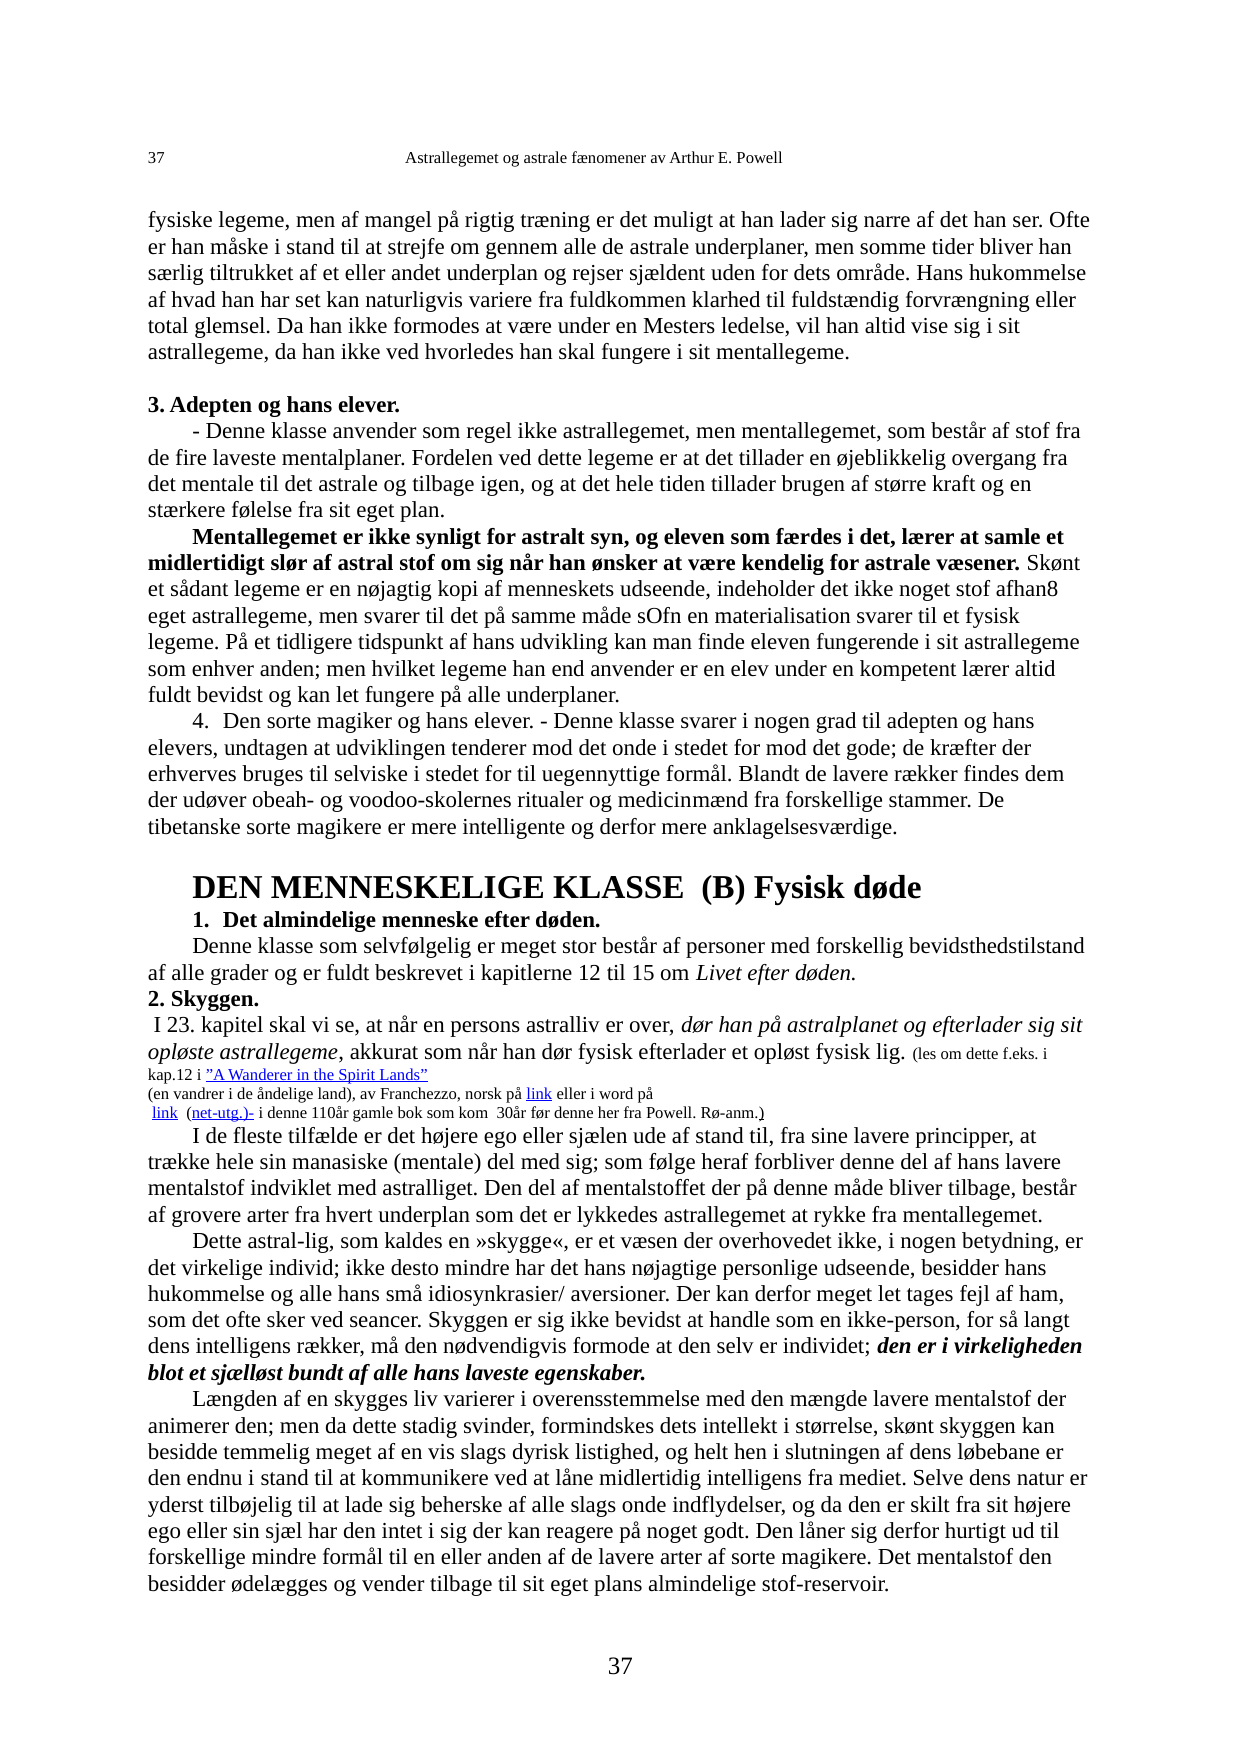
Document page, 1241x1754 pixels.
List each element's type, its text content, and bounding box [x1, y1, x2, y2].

text Denne klasse som selvfølgelig er meget stor består af personer med forskellig bevidsthedstilstand af alle grader og er fuldt beskrevet i kapitlerne 12 til 15 om Livet efter døden. [148, 932, 1092, 985]
text - Denne klasse anvender som regel ikke astrallegemet, men mentallegemet, som består af stof fra de fire laveste mentalplaner. Fordelen ved dette legeme er at det tillader en øjeblikkelig overgang fra det mentale til det astrale og tilbage igen, og at det hele tiden tillader brugen af større kraft og en stærkere følelse fra sit eget plan. [148, 417, 1092, 523]
text I de fleste tilfælde er det højere ego eller sjælen ude af stand til, fra sine lavere principper, at trække hele sin manasi­ske (mentale) del med sig; som følge heraf forbliver denne del af hans lavere mentalstof indviklet med astralliget. Den del af mentalstoffet der på denne måde bliver tilbage, består af grovere arter fra hvert underplan som det er lykkedes astrallegemet at rykke fra mentallegemet. [148, 1122, 1092, 1227]
text Mentallegemet er ikke synligt for astralt syn, og eleven som færdes i det, lærer at samle et midlertidigt slør af astral stof om sig når han ønsker at være kendelig for astrale væsener. Skønt et sådant legeme er en nøjagtig kopi af menneskets udseende, indeholder det ikke noget stof afhan8 eget astrallegeme, men svarer til det på samme måde sOfn en materialisation svarer til et fysisk legeme. På et tidligere tidspunkt af hans udvikling kan man finde eleven fungerende i sit astrallegeme som enhver anden; men hvilket legeme han end anvender er en elev under en kompetent lærer altid fuldt bevidst og kan let fungere på alle underplaner. [148, 523, 1092, 707]
text 4. Den sorte magiker og hans elever. - Denne klasse svarer i nogen grad til adepten og hans elevers, undtagen at udviklin­gen tenderer mod det onde i stedet for mod det gode; de kræfter der erhverves bruges til selviske i stedet for til uegennyttige formål. Blandt de lavere rækker findes dem der udøver obeah- og voodoo-skolernes ritualer og medicin­mænd fra forskellige stammer. De tibetanske sorte magikere er mere intelligente og derfor mere anklagelsesværdige. [148, 707, 1092, 839]
text Længden af en skygges liv varierer i overensstemmelse med den mængde lavere mentalstof der animerer den; men da dette stadig svinder, formindskes dets intellekt i størrelse, skønt skyggen kan besidde temmelig meget af en vis slags dyrisk listighed, og helt hen i slutningen af dens løbebane er den endnu i stand til at kommunikere ved at låne midlertidig intelligens fra mediet. Selve dens natur er yderst tilbøjelig til at lade sig beherske af alle slags onde indflydelser, og da den er skilt fra sit højere ego eller sin sjæl har den intet i sig der kan reagere på noget godt. Den låner sig derfor hurtigt ud til forskellige mindre formål til en eller anden af de lavere arter af sorte magikere. Det mentalstof den besidder ødelægges og vender tilbage til sit eget plans almindelige stof-reservoir. [148, 1385, 1092, 1596]
text 2. Skyggen. [148, 985, 1092, 1012]
text 1. Det almindelige menneske efter døden. [148, 906, 1092, 932]
text Dette astral-lig, som kaldes en »skygge«, er et væsen der overhovedet ikke, i nogen betydning, er det virkelige individ; ikke desto mindre har det hans nøjagtige personlige udseen­de, besidder hans hukommelse og alle hans små idiosynkra­sier/ aversioner. Der kan derfor meget let tages fejl af ham, som det ofte sker ved seancer. Skyggen er sig ikke bevidst at handle som en ikke-person, for så langt dens intelligens rækker, må den nødvendigvis formode at den selv er individet; den er i virkeligheden blot et sjælløst bundt af alle hans laveste egen­skaber. [148, 1227, 1092, 1385]
text (en vandrer i de åndelige land), av Franchezzo, norsk på link eller i word på [148, 1083, 1092, 1103]
text link (net-utg.)- i denne 110år gamle bok som kom 30år før denne her fra Powell. Rø-anm.) [148, 1103, 1092, 1122]
text I 23. kapitel skal vi se, at når en persons astralliv er over, dør han på astralplanet og efterlader sig sit opløste astrallegeme, akkurat som når han dør fysisk efterlader et opløst fysisk lig. (les om dette f.eks. i kap.12 i ”A Wanderer in the Spirit Lands” [148, 1012, 1092, 1083]
text 3. Adepten og hans elever. [148, 391, 1092, 417]
text fysiske legeme, men af mangel på rigtig træning er det muligt at han lader sig narre af det han ser. Ofte er han måske i stand til at strejfe om gennem alle de astrale underplaner, men somme tider bliver han særlig tiltrukket af et eller andet underplan og rejser sjældent uden for dets område. Hans hukommelse af hvad han har set kan naturligvis variere fra fuldkommen klarhed til fuldstændig forvrængning eller total glemsel. Da han ikke formodes at være under en Mesters ledelse, vil han altid vise sig i sit astrallegeme, da han ikke ved hvorledes han skal fungere i sit mentallegeme. [148, 207, 1092, 365]
text DEN MENNESKELIGE KLASSE (B) Fysisk døde [148, 868, 1092, 906]
